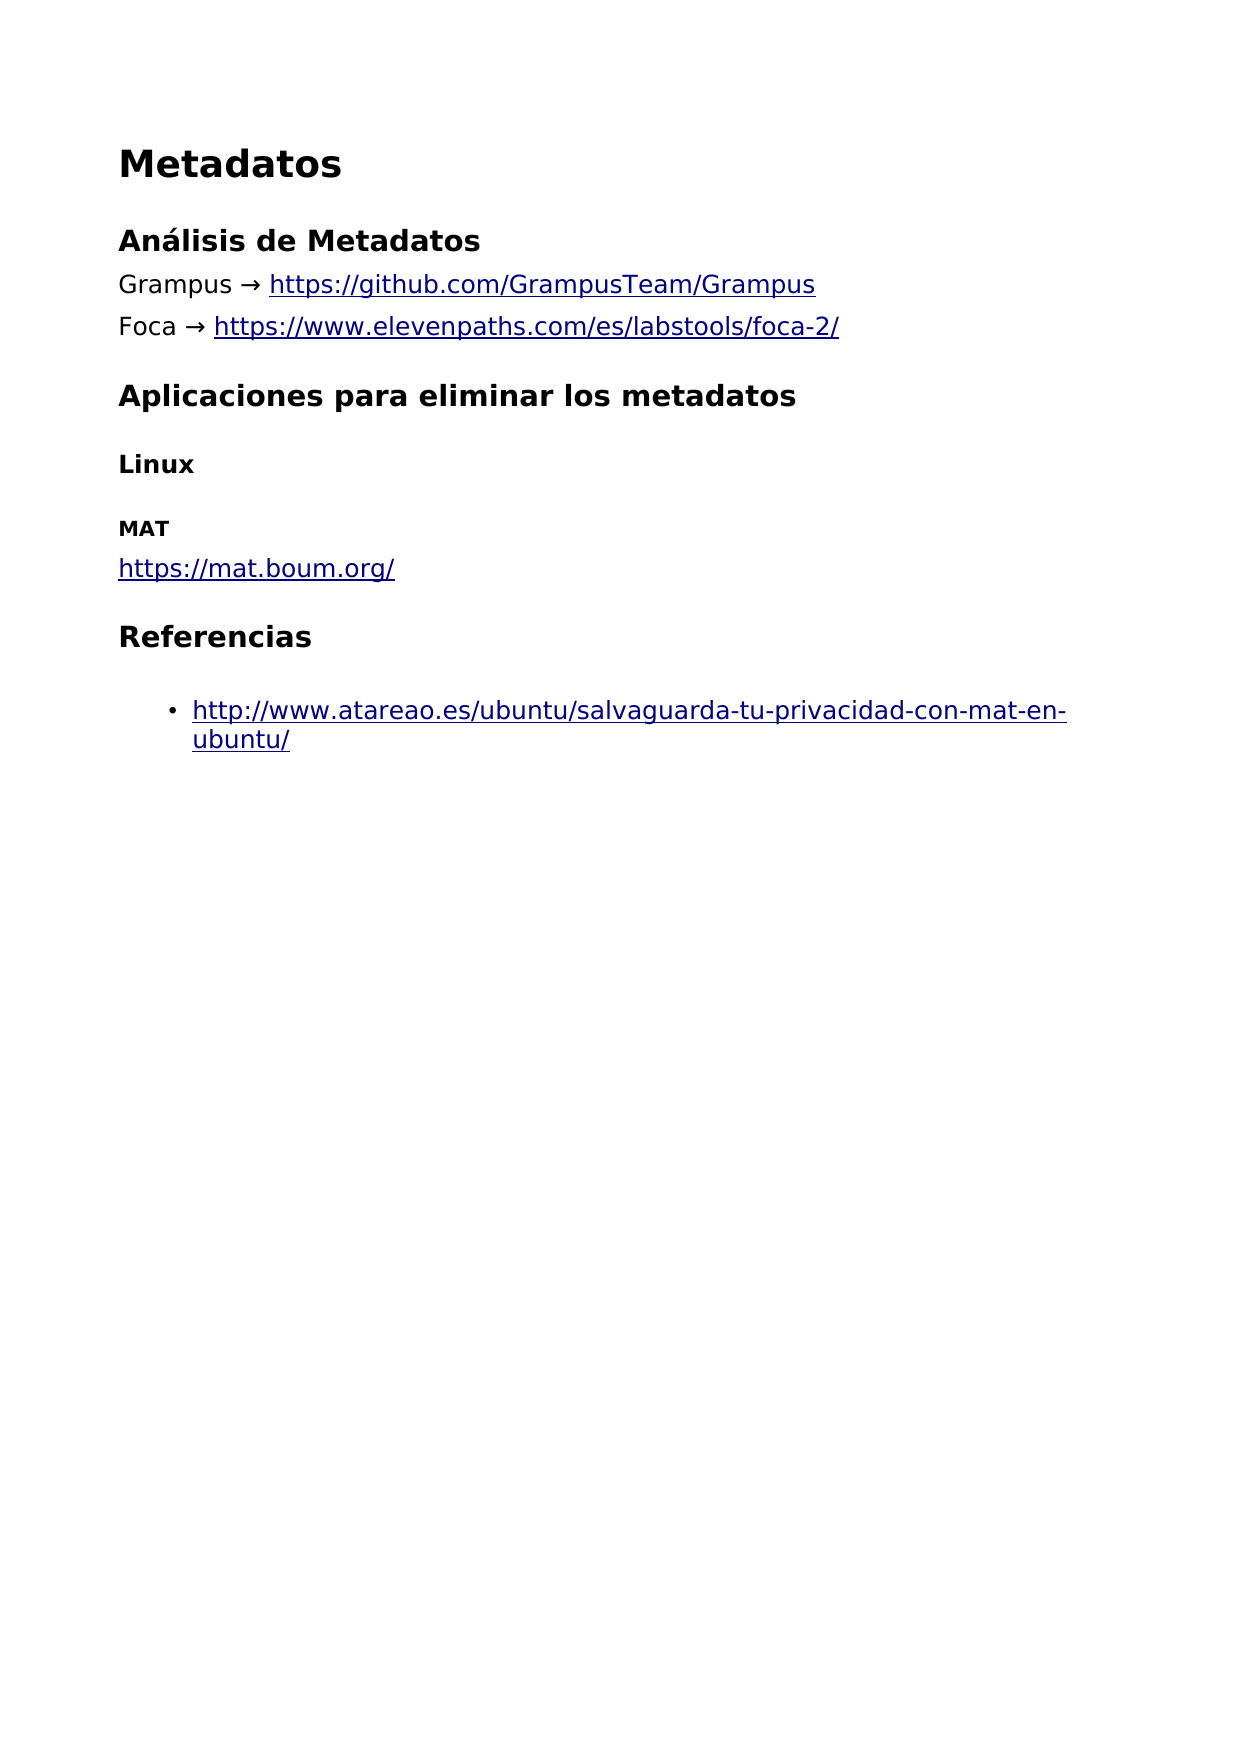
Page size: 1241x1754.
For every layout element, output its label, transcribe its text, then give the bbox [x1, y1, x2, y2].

subtitle MAT [118, 517, 1122, 541]
subtitle Referencias [118, 621, 1122, 654]
subtitle Metadatos [118, 143, 1122, 187]
text Grampus → https://github.com/GrampusTeam/Grampus [118, 271, 1122, 300]
text https://mat.boum.org/ [118, 554, 1122, 583]
list http://www.atareao.es/ubuntu/salvaguarda-tu-privacidad-con-mat-en-ubuntu/ [177, 697, 1122, 755]
text Foca → https://www.elevenpaths.com/es/labstools/foca-2/ [118, 312, 1122, 342]
subtitle Aplicaciones para eliminar los metadatos [118, 379, 1122, 413]
subtitle Análisis de Metadatos [118, 224, 1122, 258]
subtitle Linux [118, 451, 1122, 480]
